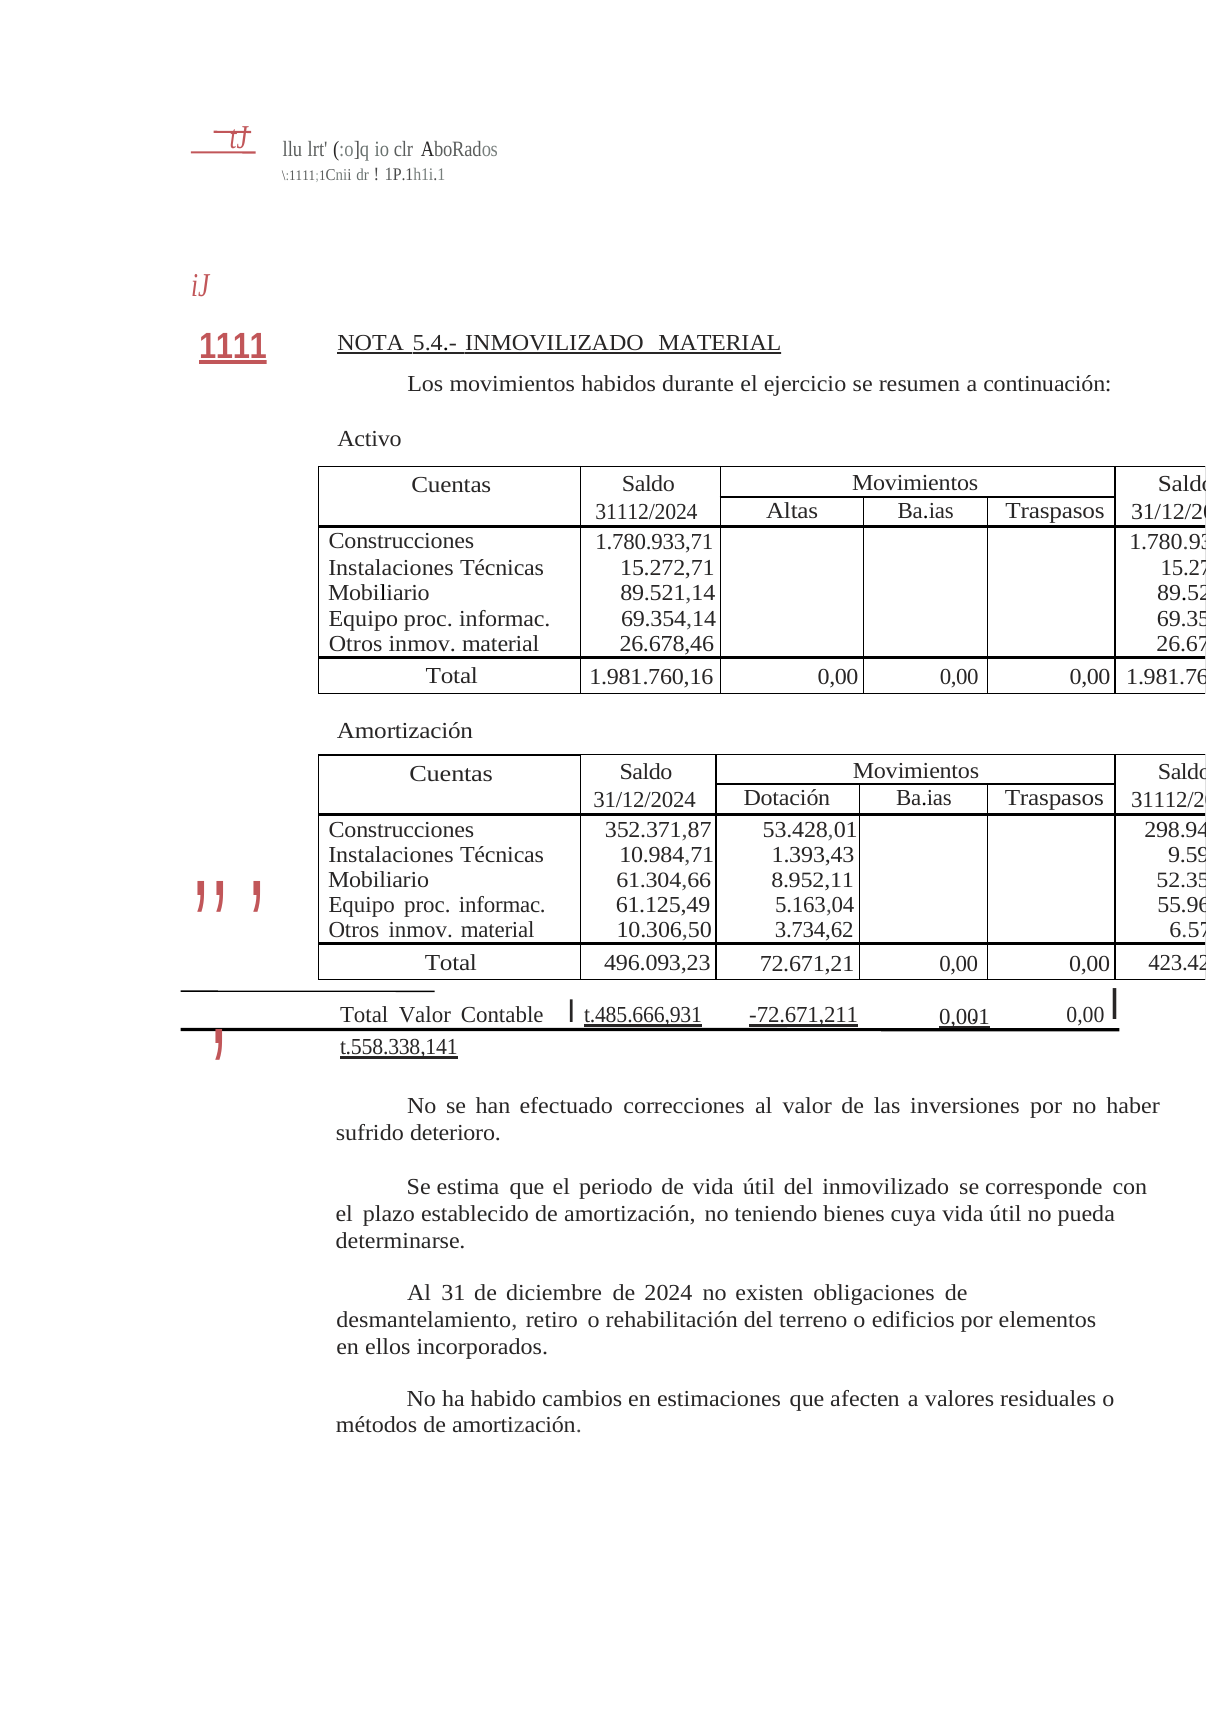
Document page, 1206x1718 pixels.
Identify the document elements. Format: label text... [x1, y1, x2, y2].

table_cell 72.671,21 [717, 945, 859, 979]
text Se estima que el periodo de vida útil del inmovilizado se corresponde con el plazo establecido de amortización, no teniendo bienes cuya vida útil no pueda determinarse. [335, 1173, 1168, 1253]
table_cell 61.304,66 [581, 867, 715, 892]
text Los movimientos habidos durante el ejercicio se resumen a continuación: [407, 370, 1168, 396]
table_cell Otros inmov. material [319, 917, 580, 942]
table_cell Equipo proc. informac. [319, 892, 580, 917]
table_cell Equipo proc. informac. [319, 605, 580, 631]
table_cell 61.125,49 [581, 892, 715, 917]
text No ha habido cambios en estimaciones que afecten a valores residuales o métodos de amortización. [336, 1387, 1168, 1437]
table_cell 5.163,04 [717, 892, 859, 917]
text llu lrt' (:o]q io clr AboRados [282, 136, 1168, 161]
table_cell 15.272,71 [1116, 554, 1205, 580]
table_cell 26.678,46 [581, 631, 720, 656]
table_cell 69.354,14 [581, 605, 720, 631]
table_cell [988, 816, 1114, 942]
table_cell Dotación [717, 785, 859, 813]
text \:1111;1Cnii dr ! 1P.1h1i.1 [282, 162, 1168, 184]
text Amortización [337, 717, 1168, 743]
table_cell Construcciones [319, 816, 580, 842]
table_header Saldo 31/12/2024 [581, 755, 715, 813]
table_cell Total [319, 945, 580, 979]
table_cell Traspasos [988, 498, 1114, 524]
table_cell 10.984,71 [581, 843, 715, 867]
table_header Movimientos [717, 755, 1114, 783]
table_cell 55.962,45 [1116, 892, 1205, 917]
table_cell 0,00 [988, 945, 1114, 979]
subtitle 1111 [199, 327, 270, 366]
table_cell 1.780.933,71 [1116, 528, 1205, 554]
table_cell 0,00 [721, 659, 863, 692]
table_cell Altas [721, 498, 863, 524]
table_cell 1.393,43 [717, 843, 859, 867]
table_cell [721, 528, 863, 656]
table_header Saldo 31112/2023 [1116, 755, 1205, 813]
table_cell 52.352,55 [1116, 867, 1205, 892]
table_cell 423.422,02 [1116, 945, 1205, 979]
table_cell 0,00 [860, 945, 987, 979]
table_cell 8.952,11 [717, 867, 859, 892]
table_cell 496.093,23 [581, 945, 715, 979]
table_cell 298.943,86 [1116, 816, 1205, 842]
table_header Cuentas [319, 756, 580, 813]
table_cell 89.521,14 [581, 580, 720, 605]
text Activo [337, 425, 1168, 451]
table_cell [988, 528, 1114, 656]
table_header Movimientos [721, 467, 1114, 496]
table_cell Mobiliario [319, 580, 580, 605]
table_cell 0,00 [988, 659, 1114, 692]
table_cell Otros inmov. material [319, 631, 580, 656]
table_cell Traspasos [988, 785, 1114, 813]
table_cell Ba.ias [860, 785, 987, 813]
table_header Saldo 31/12/2023 [1116, 467, 1205, 524]
table_cell 89.521,14 [1116, 580, 1205, 605]
table_cell [864, 528, 987, 656]
table_cell Total [319, 659, 580, 692]
table_cell 10.306,50 [581, 917, 715, 942]
table_cell 15.272,71 [581, 554, 720, 580]
table_cell 26.678,46 [1116, 631, 1205, 656]
table_cell 1.981.760,16 [581, 659, 720, 692]
table_cell Ba.ias [864, 498, 987, 524]
table_cell 6.571,88 [1116, 917, 1205, 942]
table_cell 53.428,01 [717, 816, 859, 842]
text ,,tJ,iJ, [191, 29, 270, 327]
table_cell Construcciones [319, 528, 580, 554]
table_cell Instalaciones Técnicas [319, 843, 580, 867]
text NOTA 5.4.- INMOVILIZADO MATERIAL [337, 329, 1168, 355]
table_cell 3.734,62 [717, 917, 859, 942]
table_cell 1.780.933,71 [581, 528, 720, 554]
table_cell Mobiliario [319, 867, 580, 892]
table_cell 1.981.760,16 [1116, 659, 1205, 692]
table_cell Instalaciones Técnicas [319, 554, 580, 580]
table_cell 69.354,14 [1116, 605, 1205, 631]
text No se han efectuado correcciones al valor de las inversiones por no haber sufrido deterioro. [336, 1092, 1168, 1145]
table_header Saldo 31112/2024 [581, 467, 720, 524]
text Total Valor Contable l t.485.666,931 -72.671,211 0,001 0,00 l t.558.338,141 [340, 980, 1168, 1061]
table_header Cuentas [319, 467, 580, 524]
table_cell 0,00 [864, 659, 987, 692]
table_cell [860, 816, 987, 942]
table_cell 9.591,28 [1116, 843, 1205, 867]
text Al 31 de diciembre de 2024 no existen obligaciones de desmantelamiento, retiro o rehabilitación del terreno o edificios por elementos en ellos incorporados. [336, 1279, 1110, 1359]
table_cell 352.371,87 [581, 816, 715, 842]
